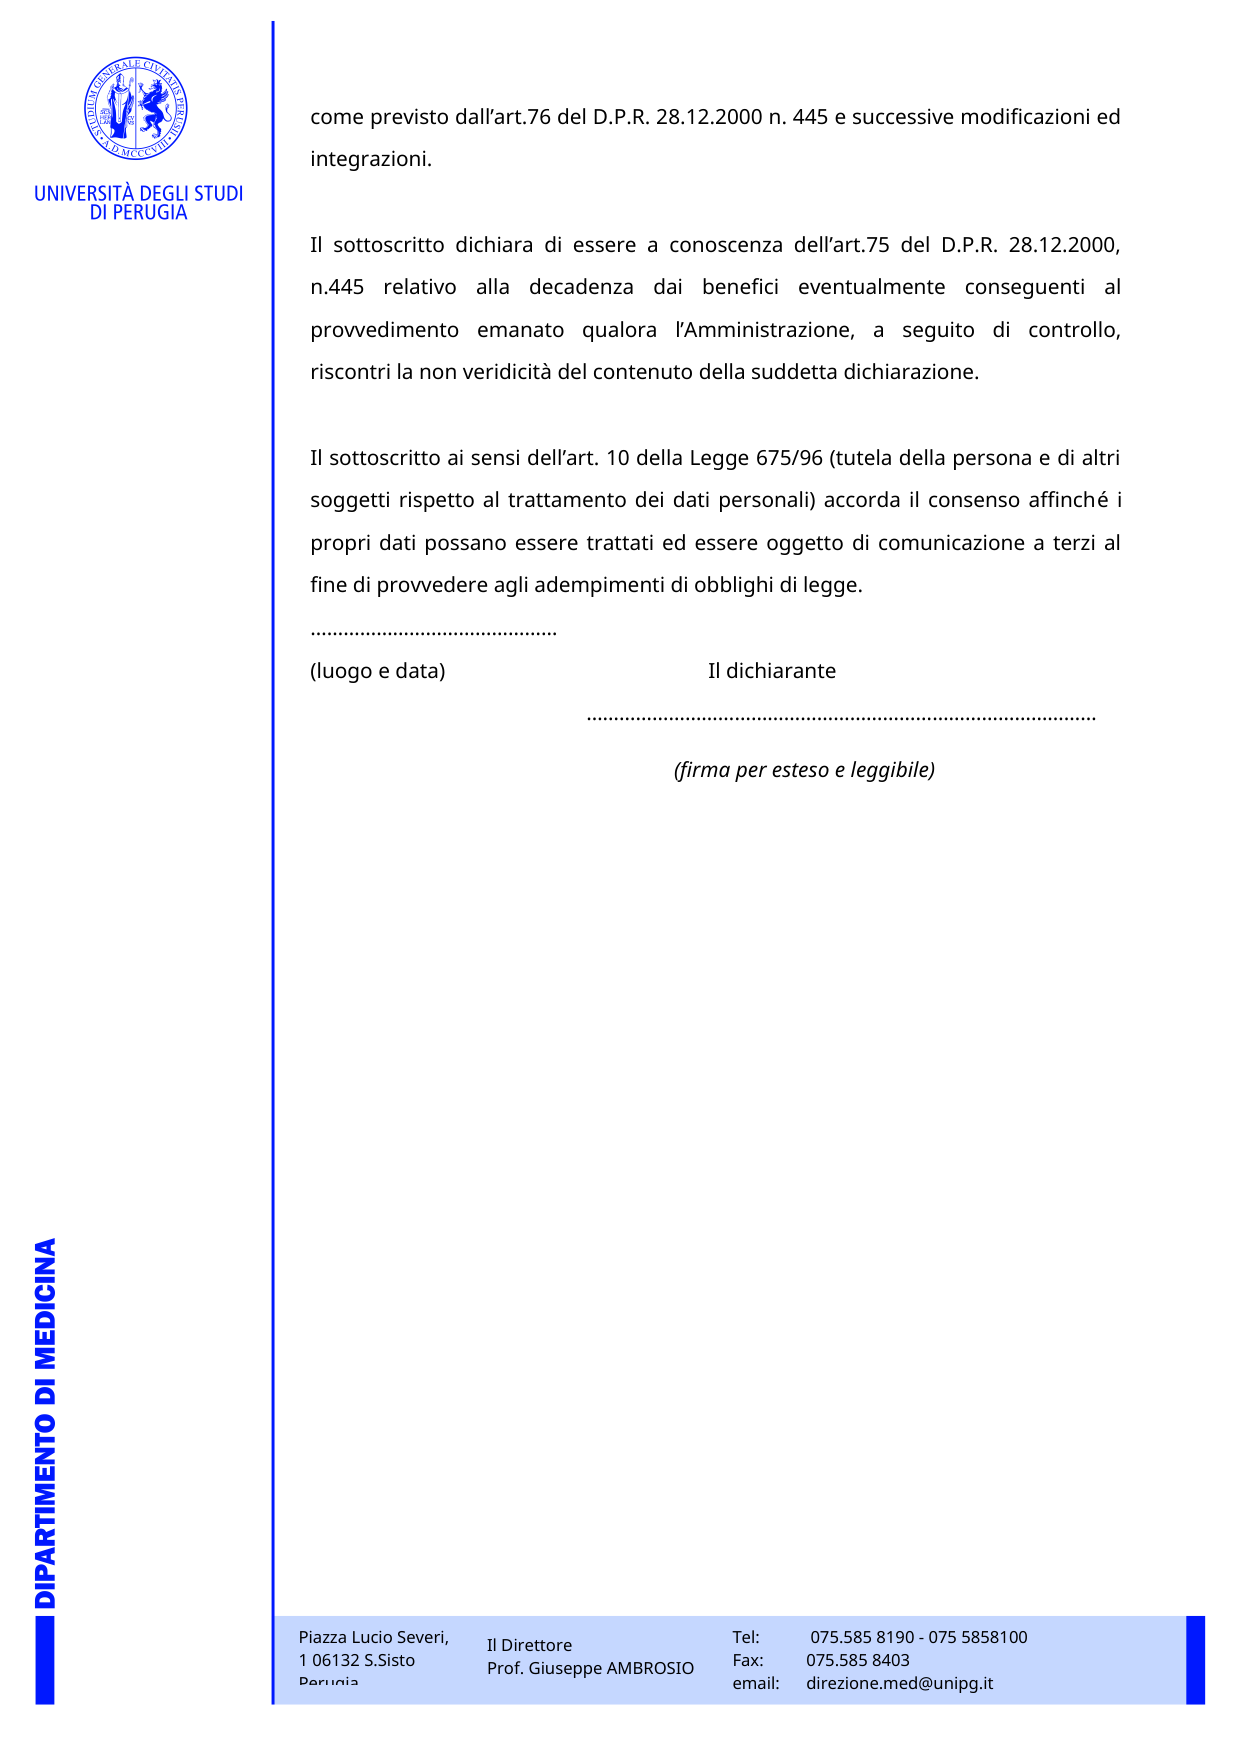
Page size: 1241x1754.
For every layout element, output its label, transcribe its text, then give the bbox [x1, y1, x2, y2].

text Il sottoscritto dichiara di essere a conoscenza dell’art.75 del D.P.R. 28.12.2000, n.445 relativo alla decadenza dai benefici eventualmente conseguenti al provvedimento emanato qualora l’Amministrazione, a seguito di controllo, riscontri la non veridicità del contenuto della suddetta dichiarazione. [310, 230, 1122, 386]
text (luogo e data) Il dichiarante [310, 656, 1122, 684]
text ……………………………………… [310, 613, 1122, 642]
text (firma per esteso e leggibile) [310, 755, 1122, 784]
picture [0, 0, 1241, 1740]
text Il sottoscritto ai sensi dell’art. 10 della Legge 675/96 (tutela della persona e di altri soggetti rispetto al trattamento dei dati personali) accorda il consenso affinché i propri dati possano essere trattati ed essere oggetto di comunicazione a terzi al fine di provvedere agli adempimenti di obblighi di legge. [310, 443, 1122, 599]
text ………………………………………………………………………………… [310, 698, 1122, 727]
text come previsto dall’art.76 del D.P.R. 28.12.2000 n. 445 e successive modificazioni ed integrazioni. [310, 102, 1122, 173]
